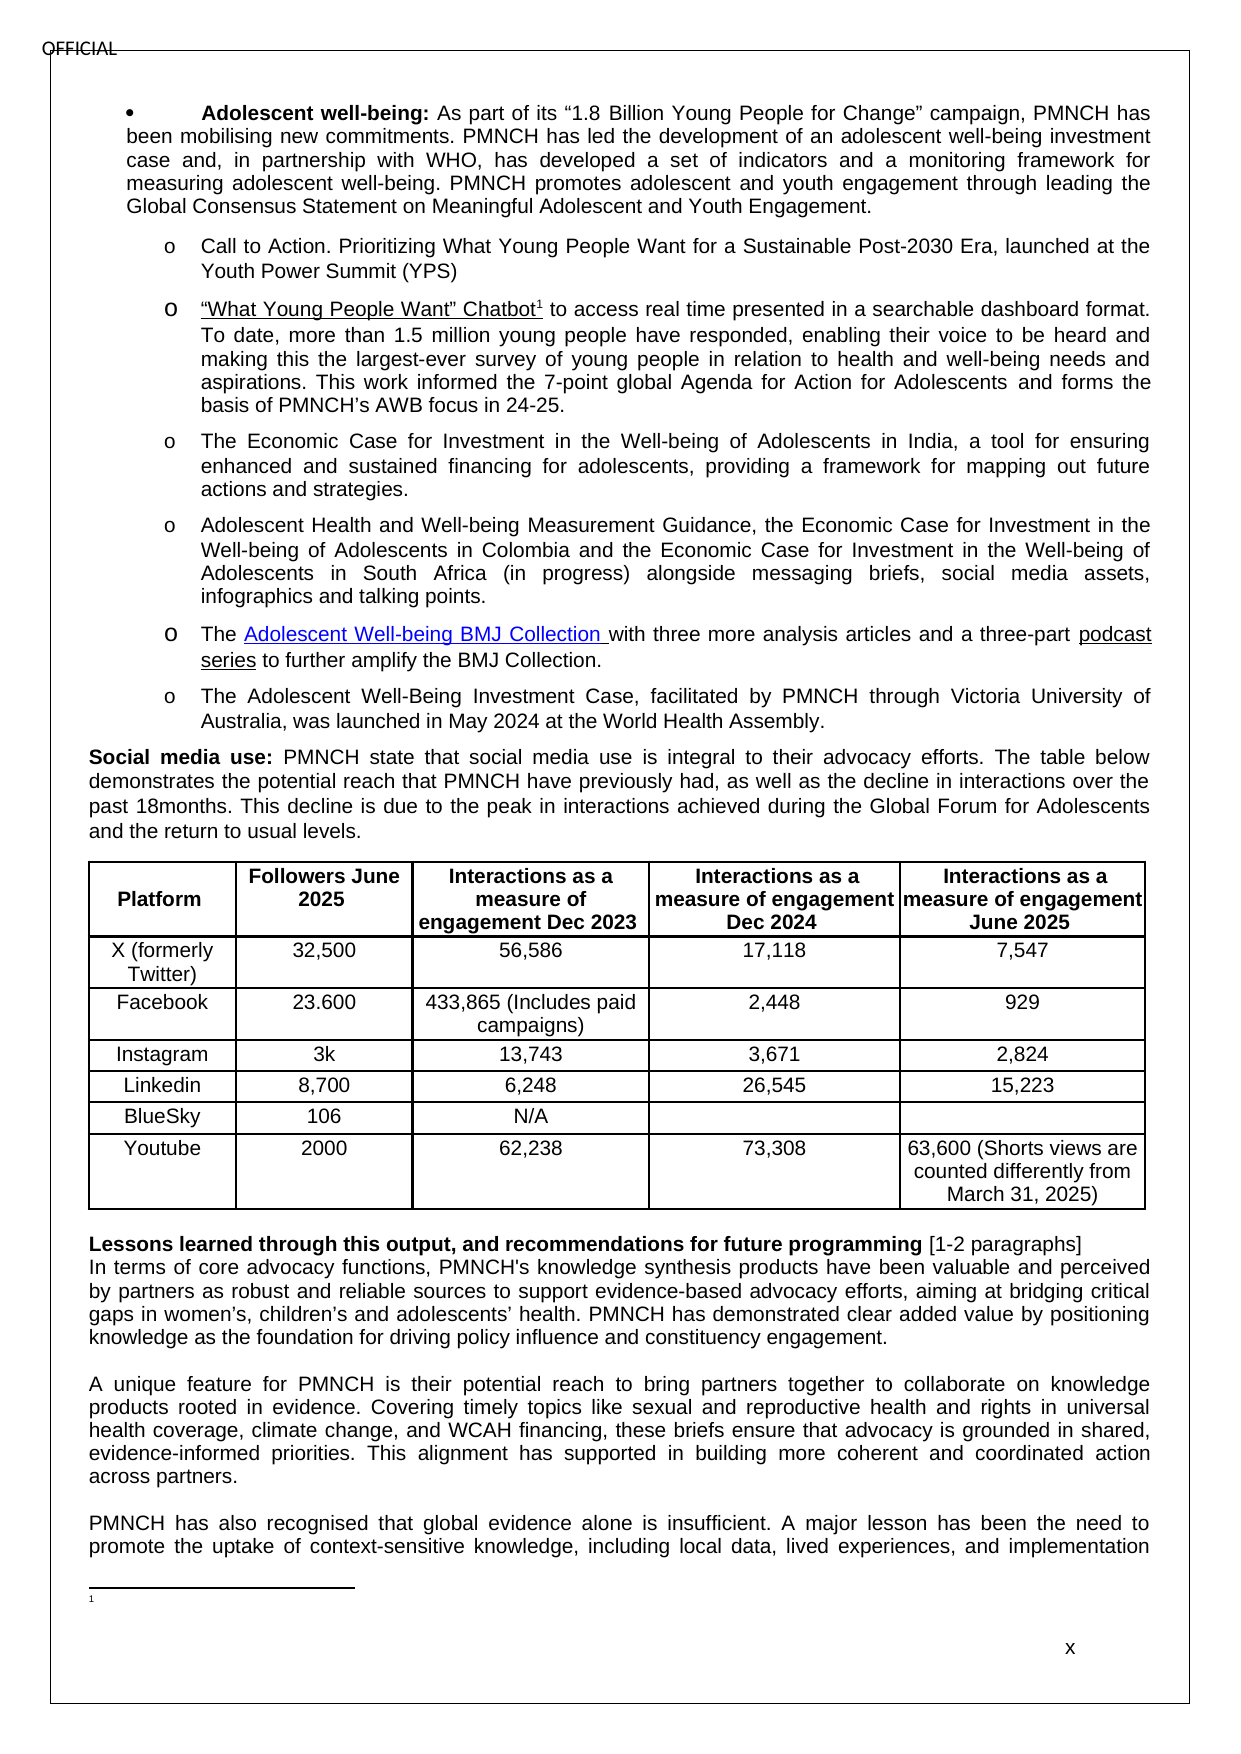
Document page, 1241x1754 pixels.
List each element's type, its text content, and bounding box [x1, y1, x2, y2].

table_cell 26,545 [650, 1072, 899, 1101]
table_cell 929 [901, 989, 1144, 1039]
list Adolescent well-being: As part of its “1.8 Billion Young People for Change” campaign, PMNCH has been mobilising new commitments. PMNCH has led the development of an adolescent well-being investment case and, in partnership with WHO, has developed a set of indicators and a monitoring framework for measuring adolescent well-being. PMNCH promotes adolescent and youth engagement through leading the Global Consensus Statement on Meaningful Adolescent and Youth Engagement. [126, 102, 1152, 218]
table_cell 7,547 [901, 938, 1144, 987]
table_cell 2,824 [901, 1041, 1144, 1070]
table_header Interactions as a measure of engagement Dec 2024 [650, 863, 899, 935]
list Call to Action. Prioritizing What Young People Want for a Sustainable Post-2030 Era, launched at the Youth Power Summit (YPS) [163, 235, 1152, 283]
table_cell 2,448 [650, 989, 899, 1039]
table_cell [650, 1103, 899, 1132]
table_header Interactions as a measure of engagement June 2025 [901, 863, 1144, 935]
table_cell 32,500 [237, 938, 411, 987]
table_cell [901, 1103, 1144, 1132]
list The Adolescent Well-Being Investment Case, facilitated by PMNCH through Victoria University of Australia, was launched in May 2024 at the World Health Assembly. [163, 685, 1152, 733]
table_cell N/A [414, 1103, 648, 1132]
table_cell 433,865 (Includes paid campaigns) [414, 989, 648, 1039]
table_cell 73,308 [650, 1135, 899, 1207]
list The Economic Case for Investment in the Well-being of Adolescents in India, a tool for ensuring enhanced and sustained financing for adolescents, providing a framework for mapping out future actions and strategies. [163, 429, 1152, 501]
table_cell Instagram [90, 1041, 235, 1070]
table_header Followers June 2025 [237, 863, 411, 935]
table_cell 17,118 [650, 938, 899, 987]
table_cell 6,248 [414, 1072, 648, 1101]
table_header Platform [90, 863, 235, 935]
table_cell 8,700 [237, 1072, 411, 1101]
text Lessons learned through this output, and recommendations for future programming [1-2 paragraphs] [89, 1233, 1152, 1256]
table_cell 106 [237, 1103, 411, 1132]
table_cell Facebook [90, 989, 235, 1039]
table_cell Linkedin [90, 1072, 235, 1101]
table_cell Youtube [90, 1135, 235, 1207]
table_cell 56,586 [414, 938, 648, 987]
table_cell 15,223 [901, 1072, 1144, 1101]
list The Adolescent Well-being BMJ Collection with three more analysis articles and a three-part podcast series to further amplify the BMJ Collection. [163, 621, 1152, 672]
text A unique feature for PMNCH is their potential reach to bring partners together to collaborate on knowledge products rooted in evidence. Covering timely topics like sexual and reproductive health and rights in universal health coverage, climate change, and WCAH financing, these briefs ensure that advocacy is grounded in shared, evidence-informed priorities. This alignment has supported in building more coherent and coordinated action across partners. [89, 1372, 1152, 1488]
table_cell 62,238 [414, 1135, 648, 1207]
list Adolescent Health and Well-being Measurement Guidance, the Economic Case for Investment in the Well-being of Adolescents in Colombia and the Economic Case for Investment in the Well-being of Adolescents in South Africa (in progress) alongside messaging briefs, social media assets, infographics and talking points. [163, 513, 1152, 608]
table_cell 63,600 (Shorts views are counted differently from March 31, 2025) [901, 1135, 1144, 1207]
text In terms of core advocacy functions, PMNCH's knowledge synthesis products have been valuable and perceived by partners as robust and reliable sources to support evidence-based advocacy efforts, aiming at bridging critical gaps in women’s, children’s and adolescents’ health. PMNCH has demonstrated clear added value by positioning knowledge as the foundation for driving policy influence and constituency engagement. [89, 1256, 1152, 1349]
table_header Interactions as a measure of engagement Dec 2023 [414, 863, 648, 935]
table_cell 2000 [237, 1135, 411, 1207]
table_cell 23.600 [237, 989, 411, 1039]
table_cell 3,671 [650, 1041, 899, 1070]
table_cell 3k [237, 1041, 411, 1070]
table_cell BlueSky [90, 1103, 235, 1132]
table_cell X (formerly Twitter) [90, 938, 235, 987]
list “What Young People Want” Chatbot to access real time presented in a searchable dashboard format. To date, more than 1.5 million young people have responded, enabling their voice to be heard and making this the largest-ever survey of young people in relation to health and well-being needs and aspirations. This work informed the 7-point global Agenda for Action for Adolescents and forms the basis of PMNCH’s AWB focus in 24-25. [163, 296, 1152, 417]
text PMNCH has also recognised that global evidence alone is insufficient. A major lesson has been the need to promote the uptake of context-sensitive knowledge, including local data, lived experiences, and implementation [89, 1511, 1152, 1558]
table_cell 13,743 [414, 1041, 648, 1070]
text Social media use: PMNCH state that social media use is integral to their advocacy efforts. The table below demonstrates the potential reach that PMNCH have previously had, as well as the decline in interactions over the past 18months. This decline is due to the peak in interactions achieved during the Global Forum for Adolescents and the return to usual levels. [89, 746, 1152, 842]
